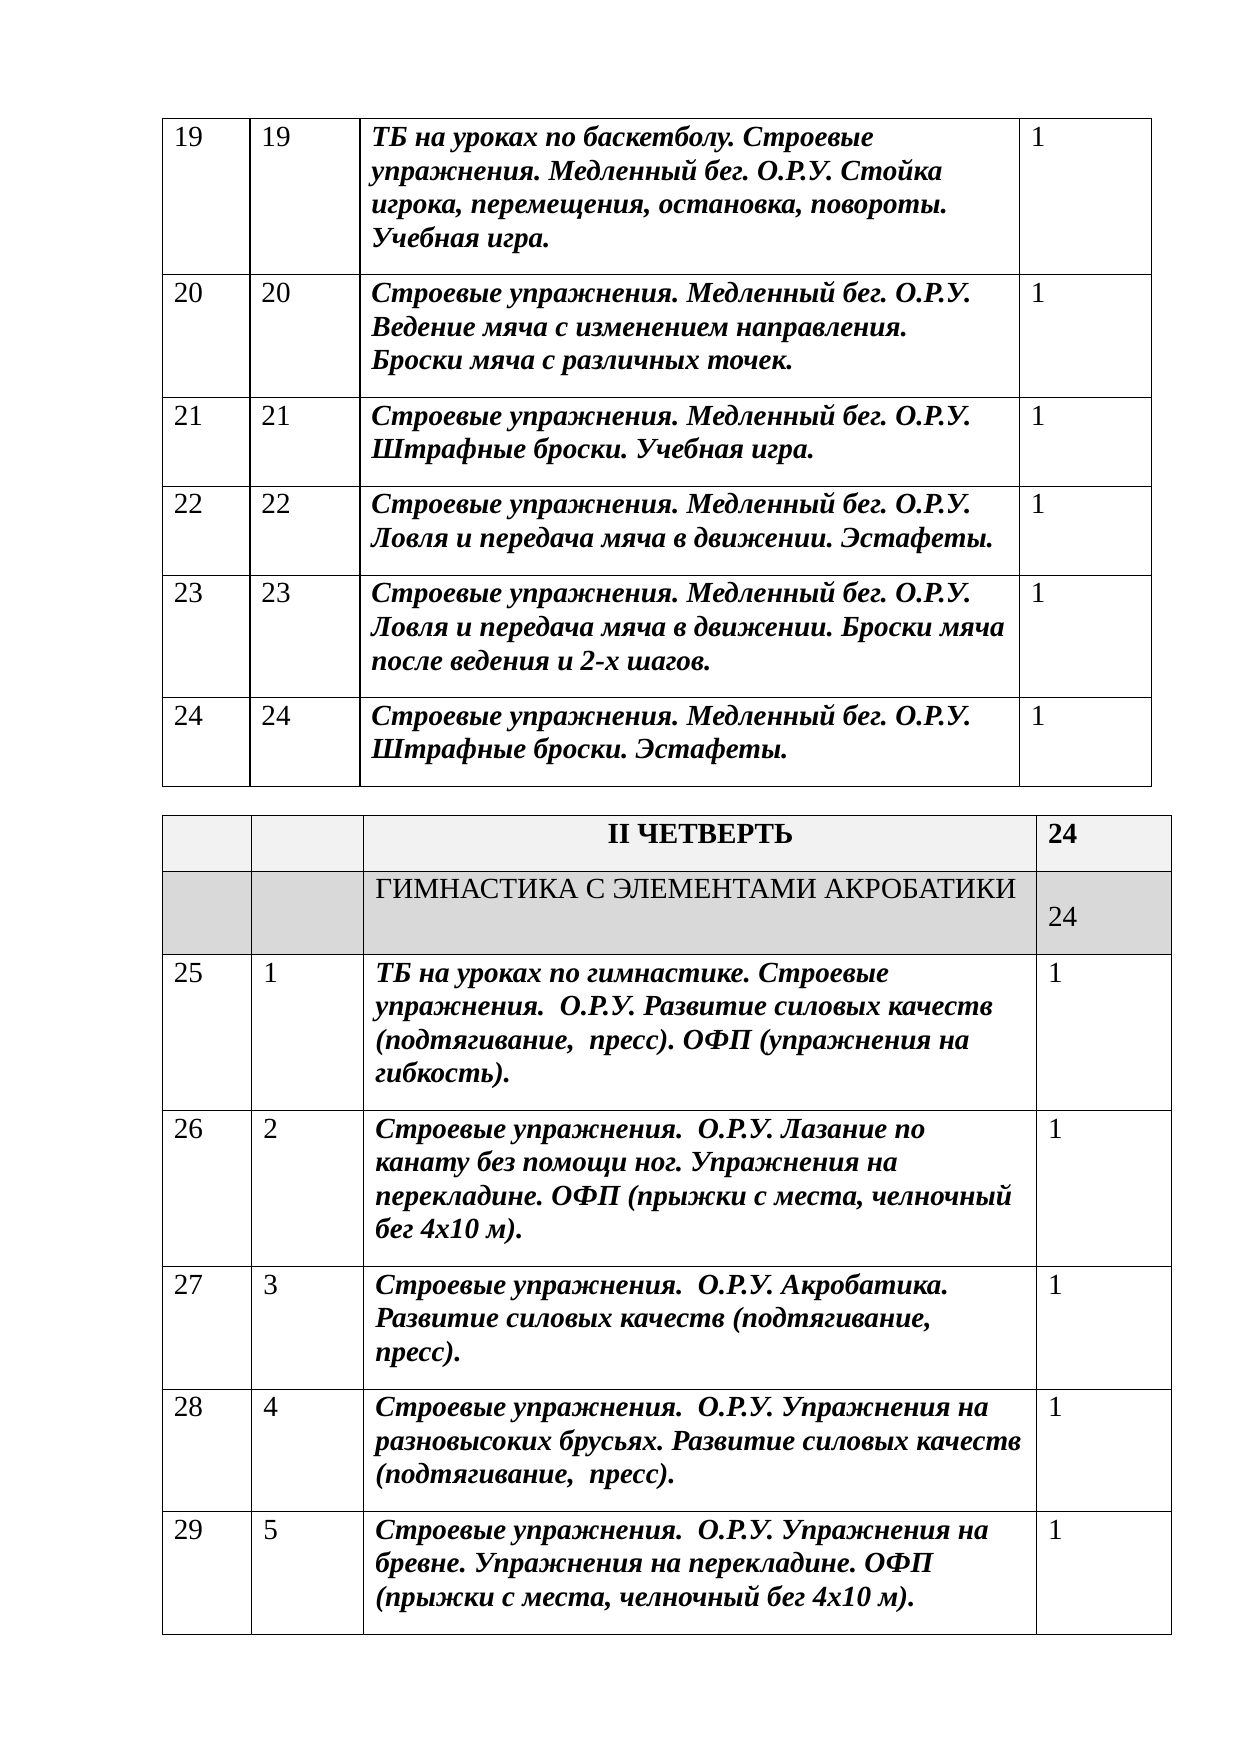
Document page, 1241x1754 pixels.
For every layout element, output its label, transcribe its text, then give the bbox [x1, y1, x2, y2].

table_cell ГИМНАСТИКА С ЭЛЕМЕНТАМИ АКРОБАТИКИ [364, 872, 1036, 954]
table_cell 1 [1037, 1512, 1171, 1633]
table_cell 23 [251, 576, 359, 697]
table_cell 25 [163, 955, 251, 1110]
table_header [252, 816, 363, 871]
table_cell 26 [163, 1111, 251, 1266]
table_cell 5 [252, 1512, 363, 1633]
table_cell 23 [163, 576, 249, 697]
table_cell 1 [1020, 398, 1151, 486]
table_cell 27 [163, 1267, 251, 1388]
table_cell 21 [163, 398, 249, 486]
table_cell 1 [1020, 119, 1151, 274]
table_cell Строевые упражнения. Медленный бег. О.Р.У. Штрафные броски. Учебная игра. [361, 398, 1019, 486]
table_cell 1 [1037, 1111, 1171, 1266]
table_cell 1 [1037, 955, 1171, 1110]
table_cell 19 [163, 119, 249, 274]
table_cell 21 [251, 398, 359, 486]
table_cell 20 [163, 275, 249, 397]
table_header [163, 816, 251, 871]
table_cell 1 [1037, 1267, 1171, 1388]
table_cell 1 [1020, 275, 1151, 397]
table_cell 28 [163, 1390, 251, 1511]
table_cell 24 [1037, 872, 1171, 954]
table_cell 24 [163, 698, 249, 786]
table_header 24 [1037, 816, 1171, 871]
table_cell Строевые упражнения. О.Р.У. Лазание по канату без помощи ног. Упражнения на перекладине. ОФП (прыжки с места, челночный бег 4х10 м). [364, 1111, 1036, 1266]
table_cell Строевые упражнения. Медленный бег. О.Р.У. Штрафные броски. Эстафеты. [361, 698, 1019, 786]
table_header II ЧЕТВЕРТЬ [364, 816, 1036, 871]
table_cell [252, 872, 363, 954]
table_cell Строевые упражнения. О.Р.У. Акробатика. Развитие силовых качеств (подтягивание, пресс). [364, 1267, 1036, 1388]
table_cell 22 [251, 487, 359, 574]
table_cell 1 [1020, 487, 1151, 574]
table_cell 29 [163, 1512, 251, 1633]
table_cell 19 [251, 119, 359, 274]
table_cell Строевые упражнения. О.Р.У. Упражнения на бревне. Упражнения на перекладине. ОФП (прыжки с места, челночный бег 4х10 м). [364, 1512, 1036, 1633]
table_cell Строевые упражнения. Медленный бег. О.Р.У. Ловля и передача мяча в движении. Эстафеты. [361, 487, 1019, 574]
table_cell 20 [251, 275, 359, 397]
table_cell 22 [163, 487, 249, 574]
table_cell Строевые упражнения. О.Р.У. Упражнения на разновысоких брусьях. Развитие силовых качеств (подтягивание, пресс). [364, 1390, 1036, 1511]
table_cell ТБ на уроках по баскетболу. Строевые упражнения. Медленный бег. О.Р.У. Стойка игрока, перемещения, остановка, повороты. Учебная игра. [361, 119, 1019, 274]
table_cell 4 [252, 1390, 363, 1511]
table_cell 2 [252, 1111, 363, 1266]
table_cell [163, 872, 251, 954]
table_cell Строевые упражнения. Медленный бег. О.Р.У. Ловля и передача мяча в движении. Броски мяча после ведения и 2-х шагов. [361, 576, 1019, 697]
table_cell 1 [1020, 576, 1151, 697]
table_cell 1 [1020, 698, 1151, 786]
table_cell 1 [252, 955, 363, 1110]
table_cell ТБ на уроках по гимнастике. Строевые упражнения. О.Р.У. Развитие силовых качеств (подтягивание, пресс). ОФП (упражнения на гибкость). [364, 955, 1036, 1110]
table_cell Строевые упражнения. Медленный бег. О.Р.У. Ведение мяча с изменением направления. Броски мяча с различных точек. [361, 275, 1019, 397]
table_cell 3 [252, 1267, 363, 1388]
table_cell 24 [251, 698, 359, 786]
table_cell 1 [1037, 1390, 1171, 1511]
